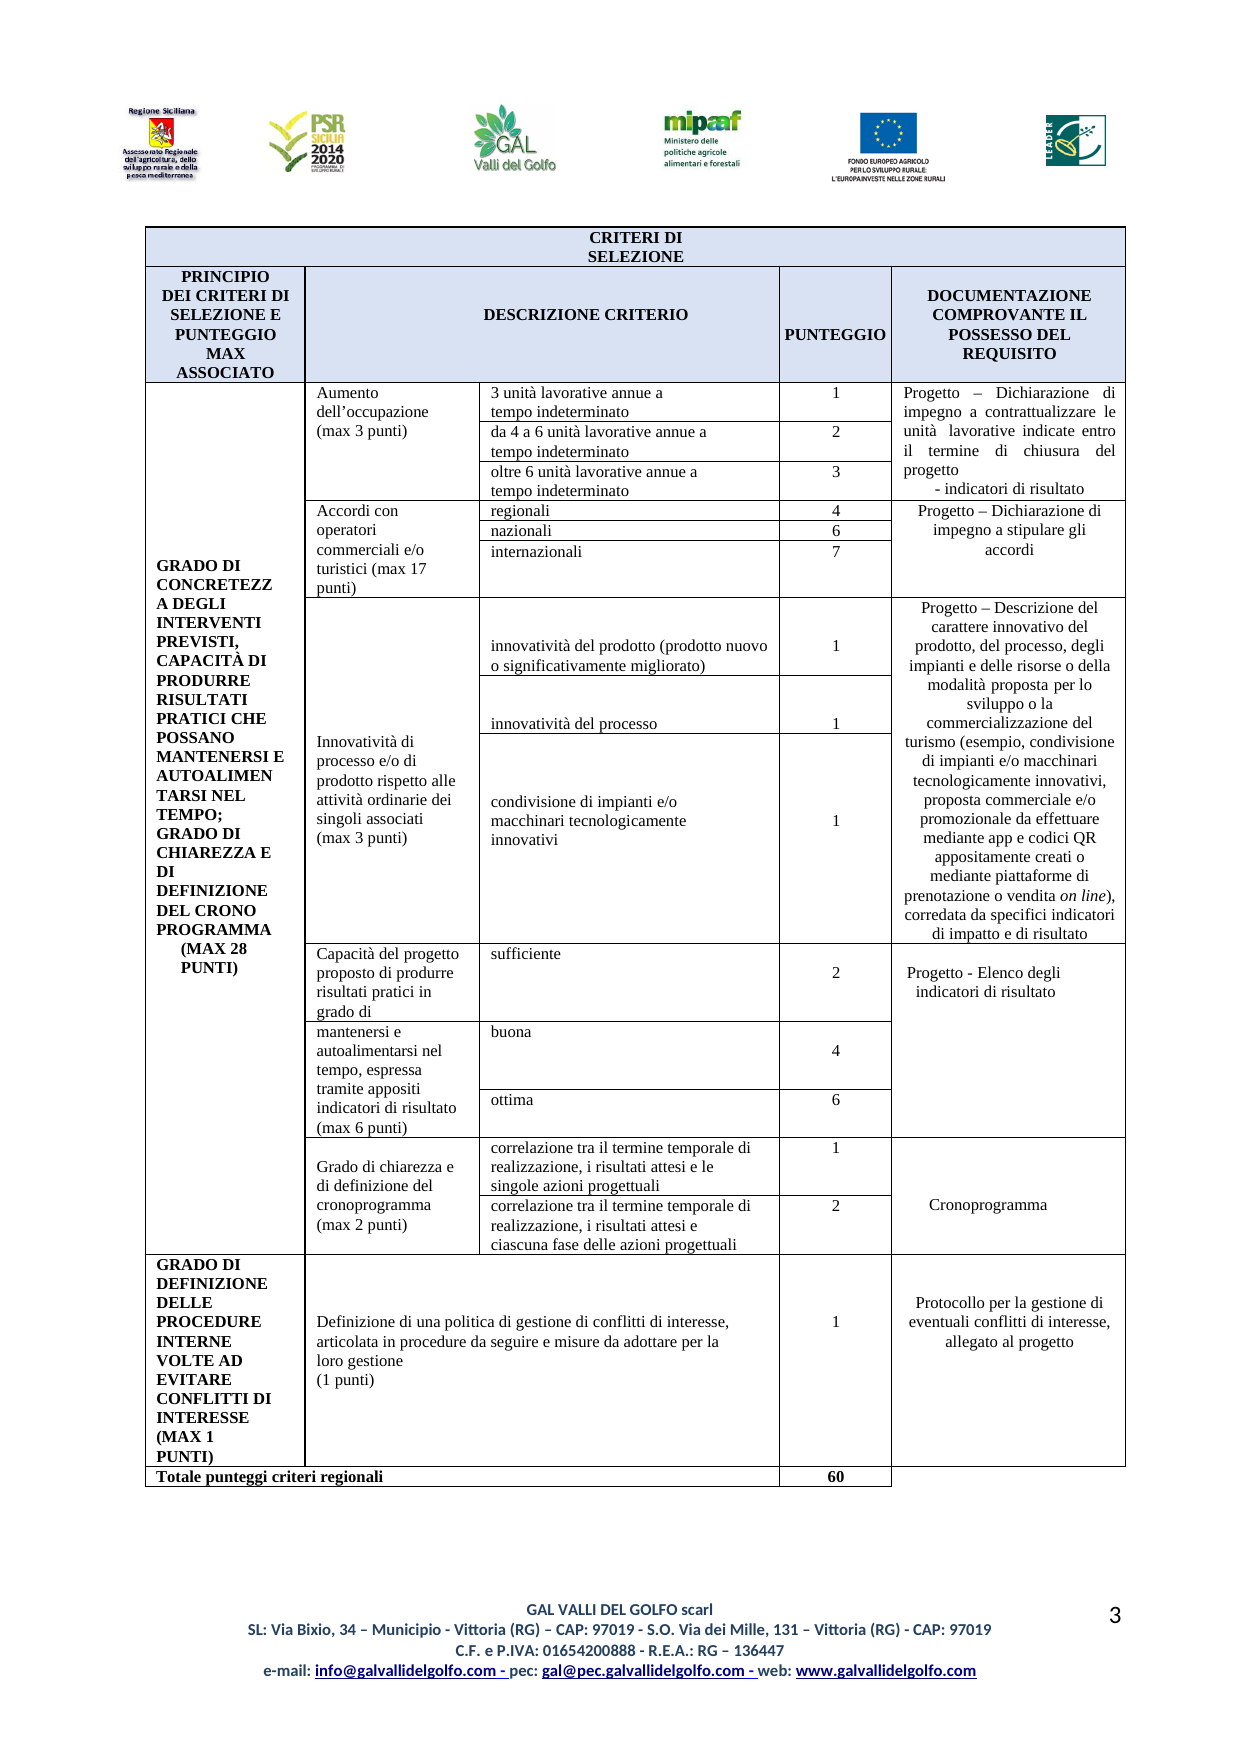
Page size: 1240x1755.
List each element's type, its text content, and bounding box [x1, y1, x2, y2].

table_cell 1 [780, 734, 891, 943]
table_cell ottima [480, 1090, 779, 1137]
table_cell Protocollo per la gestione di eventuali conflitti di interesse, allegato al progetto [892, 1255, 1125, 1466]
table_cell 4 [780, 501, 891, 520]
table_cell 2 [780, 422, 891, 461]
table_cell 1 [780, 676, 891, 733]
table_cell 2 [780, 1196, 891, 1254]
table_cell regionali [480, 501, 779, 520]
table_cell Cronoprogramma [892, 1138, 1125, 1254]
table_cell 60 [780, 1467, 891, 1486]
table_cell PRINCIPIO DEI CRITERI DI SELEZIONE E PUNTEGGIO MAX ASSOCIATO [146, 267, 304, 382]
table_cell mantenersi e autoalimentarsi nel tempo, espressa tramite appositi indicatori di risultato (max 6 punti) [306, 1022, 479, 1137]
table_cell 1 [780, 598, 891, 674]
table_cell [892, 1467, 1126, 1486]
table_cell GRADO DI CONCRETEZZ A DEGLI INTERVENTI PREVISTI, CAPACITÀ DI PRODURRE RISULTATI PRATICI CHE POSSANO MANTENERSI E AUTOALIMEN TARSI NEL TEMPO; GRADO DI CHIAREZZA E DI DEFINIZIONE DEL CRONO PROGRAMMA (MAX 28 PUNTI) [146, 383, 304, 1254]
table_cell buona [480, 1022, 779, 1088]
table_cell 1 [780, 1255, 891, 1466]
table_cell Accordi con operatori commerciali e/o turistici (max 17 punti) [306, 501, 479, 597]
table_cell correlazione tra il termine temporale di realizzazione, i risultati attesi e le singole azioni progettuali [480, 1138, 779, 1195]
table_cell Innovatività di processo e/o di prodotto rispetto alle attività ordinarie dei singoli associati (max 3 punti) [306, 598, 479, 943]
table_cell DESCRIZIONE CRITERIO [306, 267, 779, 382]
table_cell 2 [780, 944, 891, 1021]
table_cell sufficiente [480, 944, 779, 1021]
table_cell GRADO DI DEFINIZIONE DELLE PROCEDURE INTERNE VOLTE AD EVITARE CONFLITTI DI INTERESSE (MAX 1 PUNTI) [146, 1255, 304, 1466]
table_cell PUNTEGGIO [780, 267, 891, 382]
table_cell 6 [780, 1090, 891, 1137]
table_cell Aumento dell’occupazione (max 3 punti) [306, 383, 479, 500]
table_cell Progetto - Elenco degli indicatori di risultato [892, 944, 1125, 1137]
table_cell DOCUMENTAZIONE COMPROVANTE IL POSSESSO DEL REQUISITO [892, 267, 1125, 382]
table_cell condivisione di impianti e/o macchinari tecnologicamente innovativi [480, 734, 779, 943]
table_cell Progetto – Dichiarazione di impegno a contrattualizzare le unità lavorative indicate entro il termine di chiusura del progetto - indicatori di risultato [892, 383, 1125, 500]
table_cell nazionali [480, 521, 779, 540]
table_cell internazionali [480, 541, 779, 597]
table_cell correlazione tra il termine temporale di realizzazione, i risultati attesi e ciascuna fase delle azioni progettuali [480, 1196, 779, 1254]
table_cell innovatività del processo [480, 676, 779, 733]
table_cell 3 [780, 462, 891, 500]
table_cell innovatività del prodotto (prodotto nuovo o significativamente migliorato) [480, 598, 779, 674]
table_cell oltre 6 unità lavorative annue a tempo indeterminato [480, 462, 779, 500]
table_cell Grado di chiarezza e di definizione del cronoprogramma (max 2 punti) [306, 1138, 479, 1254]
table_cell 3 unità lavorative annue a tempo indeterminato [480, 383, 779, 421]
table_header CRITERI DI SELEZIONE [146, 228, 1125, 266]
table_cell 4 [780, 1022, 891, 1088]
table_cell Definizione di una politica di gestione di conflitti di interesse, articolata in procedure da seguire e misure da adottare per la loro gestione (1 punti) [306, 1255, 779, 1466]
table_cell Progetto – Descrizione del carattere innovativo del prodotto, del processo, degli impianti e delle risorse o della modalità proposta per lo sviluppo o la commercializzazione del turismo (esempio, condivisione di impianti e/o macchinari tecnologicamente innovativi, proposta commerciale e/o promozionale da effettuare mediante app e codici QR appositamente creati o mediante piattaforme di prenotazione o vendita on line), corredata da specifici indicatori di impatto e di risultato [892, 598, 1125, 943]
table_cell 7 [780, 541, 891, 597]
table_cell da 4 a 6 unità lavorative annue a tempo indeterminato [480, 422, 779, 461]
table_cell 1 [780, 383, 891, 421]
table_cell Progetto – Dichiarazione di impegno a stipulare gli accordi [892, 501, 1125, 597]
table_cell 6 [780, 521, 891, 540]
table_cell Totale punteggi criteri regionali [146, 1467, 779, 1486]
table_cell 1 [780, 1138, 891, 1195]
table_cell Capacità del progetto proposto di produrre risultati pratici in grado di [306, 944, 479, 1021]
